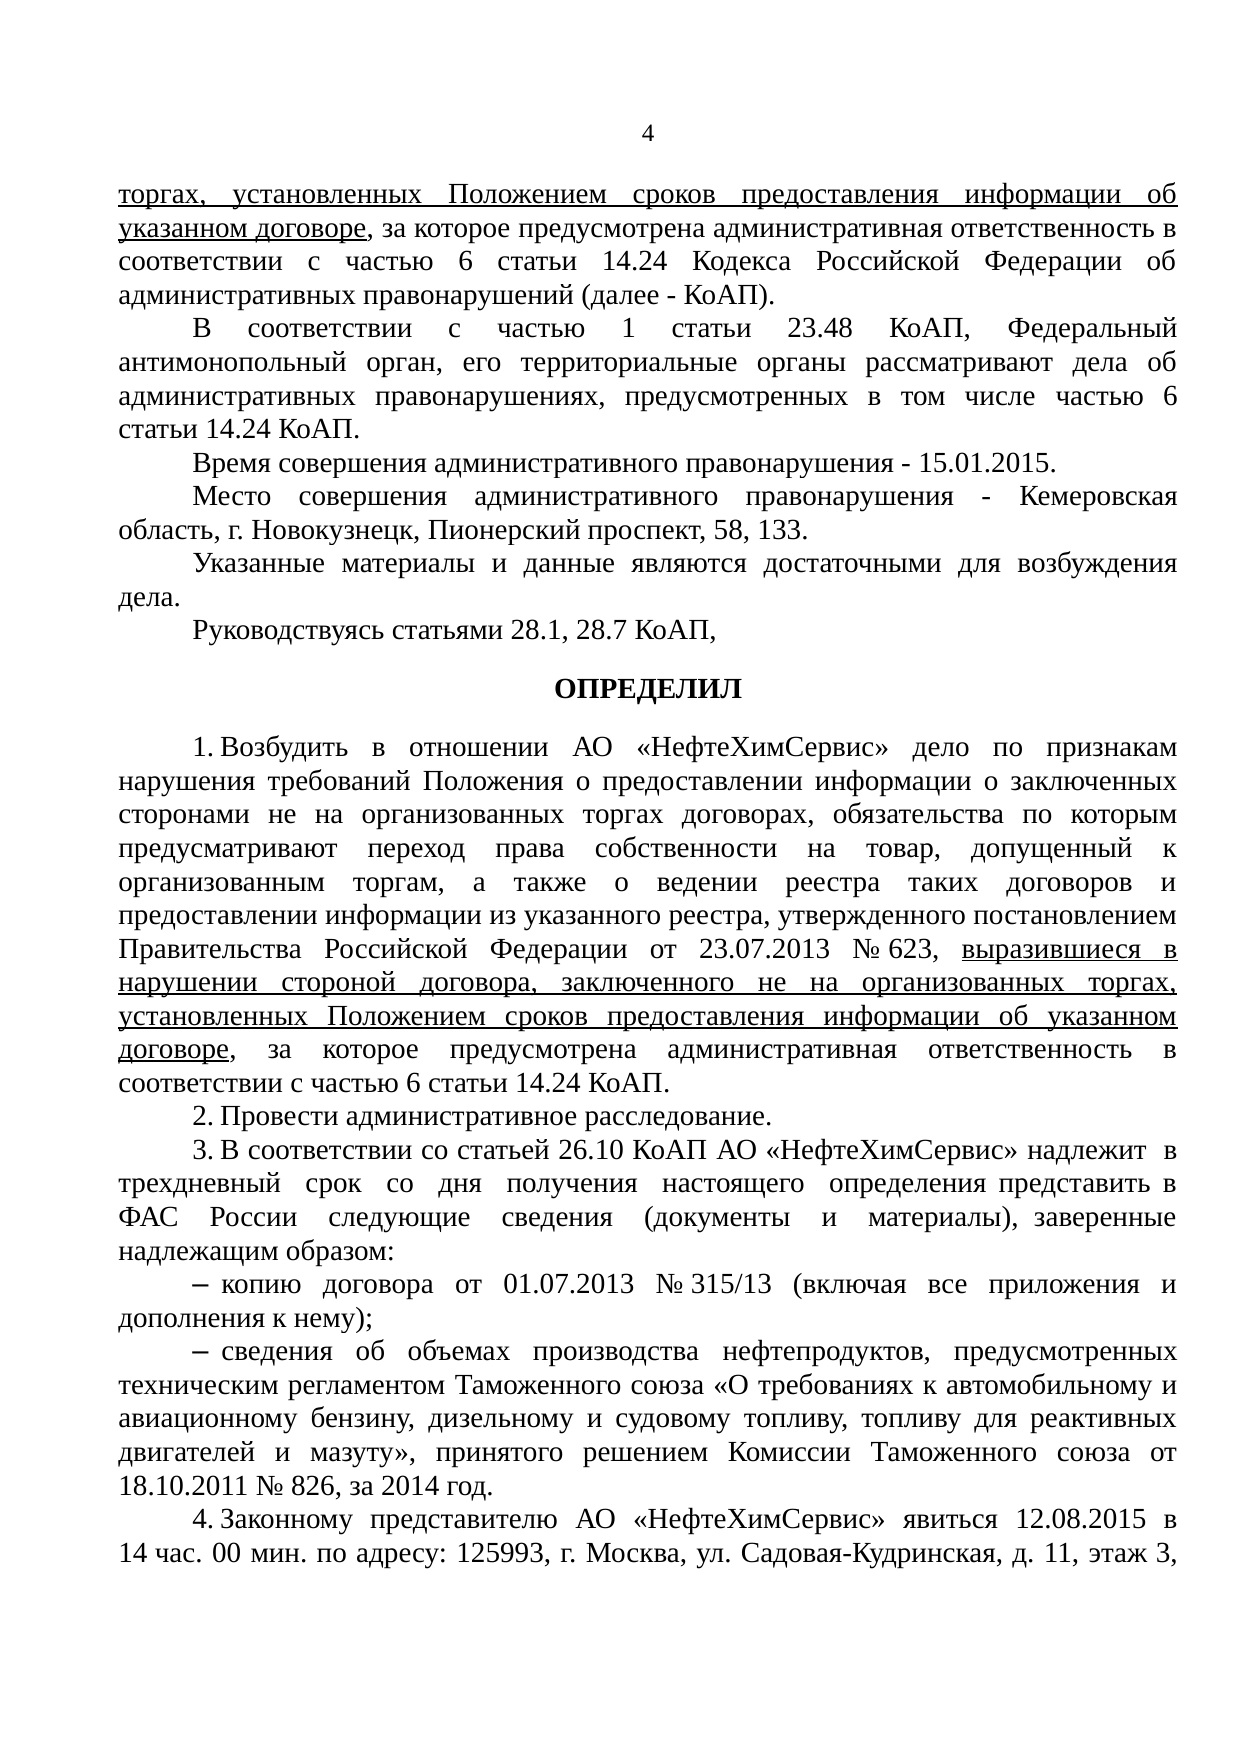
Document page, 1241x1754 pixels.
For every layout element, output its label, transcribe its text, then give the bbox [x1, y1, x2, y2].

list Возбудить в отношении АО «НефтеХимСервис» дело по признакам нарушения требований Положения о предоставлении информации о заключенных сторонами не на организованных торгах договорах, обязательства по которым предусматривают переход права собственности на товар, допущенный к организованным торгам, а также о ведении реестра таких договоров и предоставлении информации из указанного реестра, утвержденного постановлением Правительства Российской Федерации от 23.07.2013 № 623, выразившиеся в нарушении стороной договора, заключенного не на организованных торгах, [118, 729, 1177, 993]
text В соответствии с частью 1 статьи 23.48 КоАП, Федеральный антимонопольный орган, его территориальные органы рассматривают дела об административных правонарушениях, предусмотренных в том числе частью 6 статьи 14.24 КоАП. [118, 311, 1177, 445]
text Время совершения административного правонарушения - 15.01.2015. [118, 445, 1177, 478]
text Указанные материалы и данные являются достаточными для возбуждения дела. [118, 545, 1177, 612]
list копию договора от 01.07.2013 № 315/13 (включая все приложения и дополнения к нему); [118, 1266, 1177, 1333]
list установленных Положением сроков предоставления информации об указанном [118, 995, 1177, 1027]
list Законному представителю АО «НефтеХимСервис» явиться 12.08.2015 в 14 час. 00 мин. по адресу: 125993, г. Москва, ул. Садовая-Кудринская, д. 11, этаж 3, [118, 1501, 1177, 1568]
list В соответствии со статьей 26.10 КоАП АО «НефтеХимСервис» надлежит в трехдневный срок со дня получения настоящего определения представить в ФАС России следующие сведения (документы и материалы), заверенные надлежащим образом: [118, 1132, 1177, 1266]
text ОПРЕДЕЛИЛ [118, 671, 1177, 704]
list договоре, за которое предусмотрена административная ответственность в соответствии с частью 6 статьи 14.24 КоАП. [118, 1029, 1177, 1098]
list Провести административное расследование. [118, 1098, 1177, 1132]
text Руководствуясь статьями 28.1, 28.7 КоАП, [118, 612, 1177, 646]
list сведения об объемах производства нефтепродуктов, предусмотренных техническим регламентом Таможенного союза «О требованиях к автомобильному и авиационному бензину, дизельному и судовому топливу, топливу для реактивных двигателей и мазуту», принятого решением Комиссии Таможенного союза от 18.10.2011 № 826, за 2014 год. [118, 1333, 1177, 1501]
text указанном договоре, за которое предусмотрена административная ответственность в соответствии с частью 6 статьи 14.24 Кодекса Российской Федерации об административных правонарушений (далее - КоАП). [118, 207, 1177, 311]
text Место совершения административного правонарушения - Кемеровская область, г. Новокузнецк, Пионерский проспект, 58, 133. [118, 478, 1177, 545]
text торгах, установленных Положением сроков предоставления информации об [118, 176, 1177, 205]
